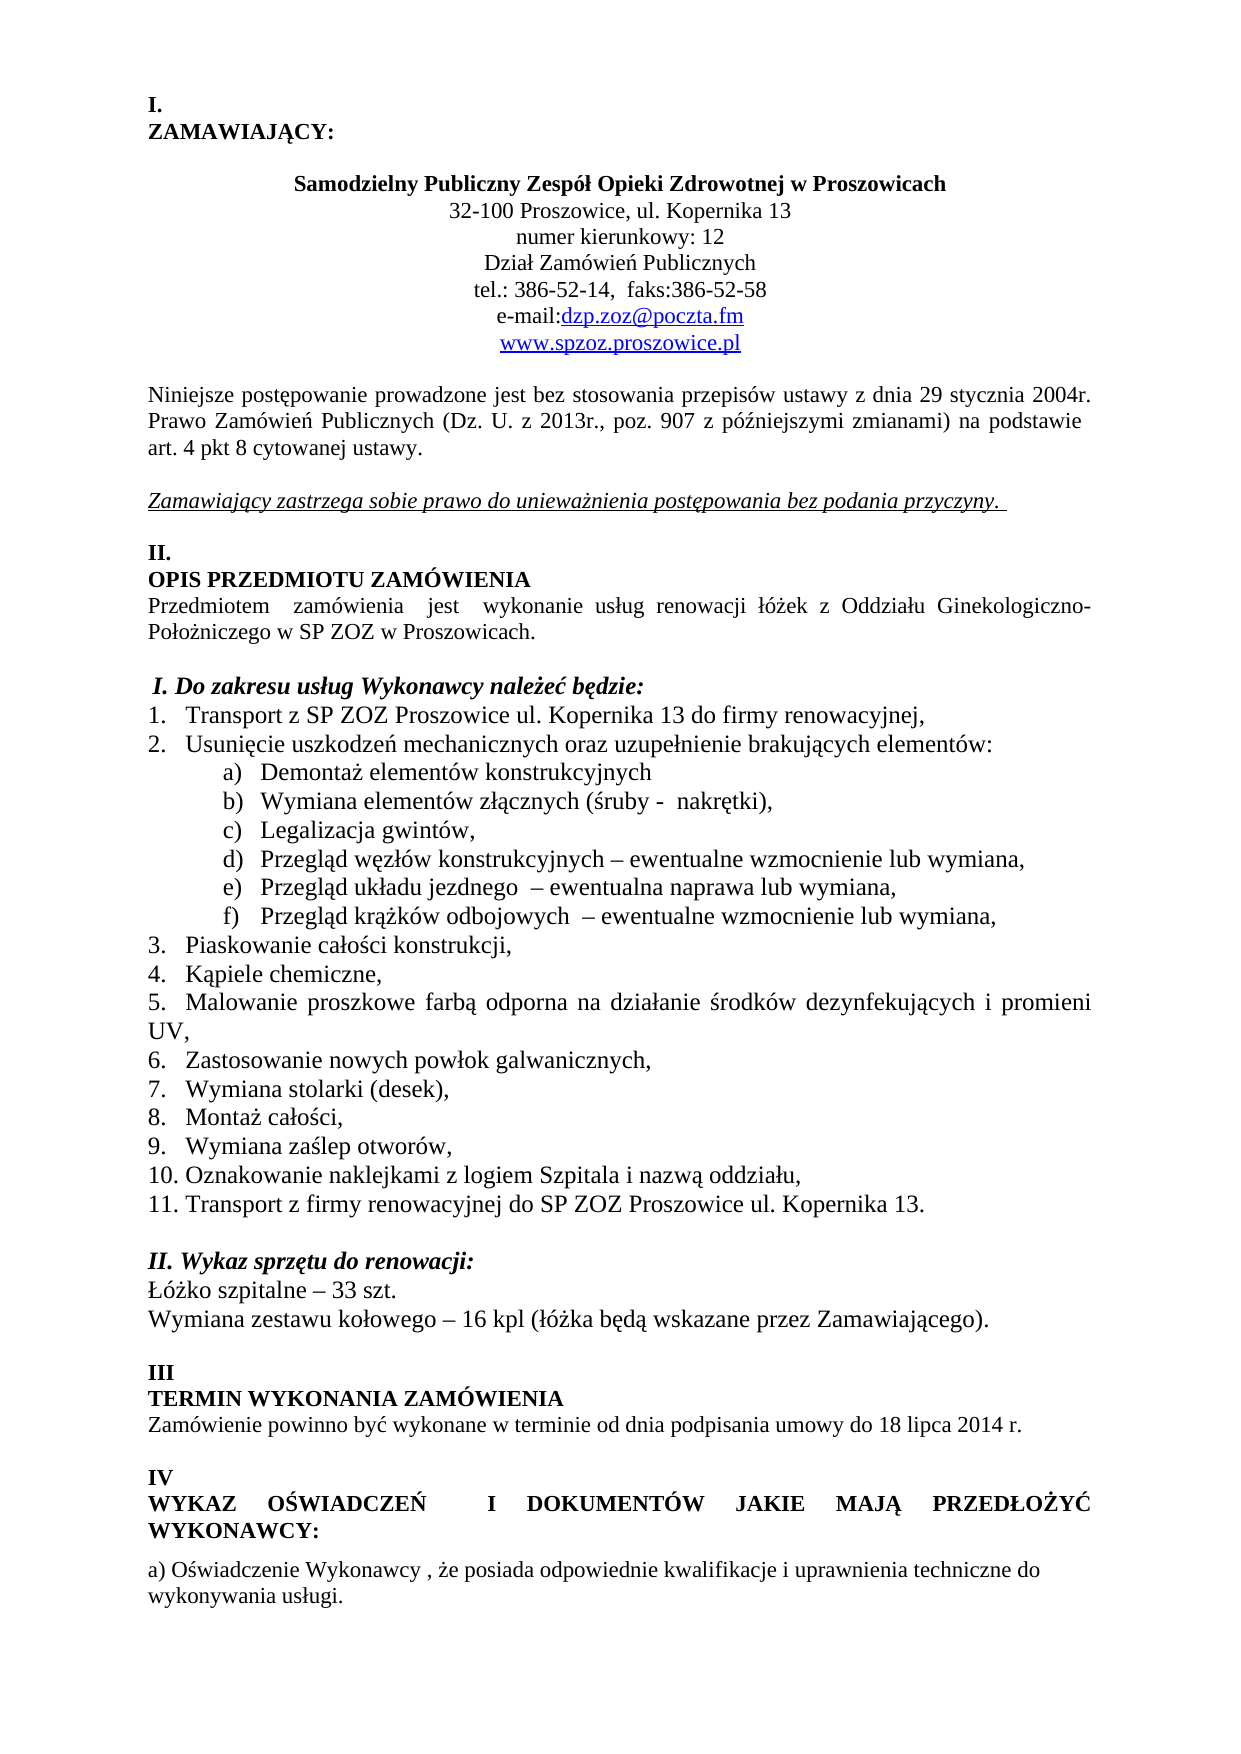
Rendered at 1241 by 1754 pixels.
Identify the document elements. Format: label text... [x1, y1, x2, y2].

list Malowanie proszkowe farbą odporna na działanie środków dezynfekujących i promieni UV, [148, 987, 1092, 1045]
text II. Wykaz sprzętu do renowacji: [148, 1246, 1092, 1275]
list Przegląd węzłów konstrukcyjnych – ewentualne wzmocnienie lub wymiana, [148, 844, 1092, 872]
text e-mail:dzp.zoz@poczta.fm [148, 302, 1092, 328]
list Montaż całości, [148, 1102, 1092, 1131]
list Legalizacja gwintów, [148, 815, 1092, 844]
text Dział Zamówień Publicznych [148, 249, 1092, 276]
list Zastosowanie nowych powłok galwanicznych, [148, 1045, 1092, 1074]
text 32-100 Proszowice, ul. Kopernika 13 [148, 197, 1092, 223]
list Kąpiele chemiczne, [148, 959, 1092, 987]
text II. [148, 539, 1092, 566]
text Przedmiotem zamówienia jest wykonanie usług renowacji łóżek z Oddziału Ginekologiczno-Położniczego w SP ZOZ w Proszowicach. [148, 592, 1092, 645]
text I. [148, 91, 1092, 118]
list Usunięcie uszkodzeń mechanicznych oraz uzupełnienie brakujących elementów: [148, 729, 1092, 757]
list Przegląd układu jezdnego – ewentualna naprawa lub wymiana, [148, 872, 1092, 901]
text Zamawiający zastrzega sobie prawo do unieważnienia postępowania bez podania przyczyny. [148, 487, 1092, 513]
list Piaskowanie całości konstrukcji, [148, 930, 1092, 959]
text OPIS PRZEDMIOTU ZAMÓWIENIA [148, 566, 1092, 592]
text WYKAZ OŚWIADCZEŃ I DOKUMENTÓW JAKIE MAJĄ PRZEDŁOŻYĆ WYKONAWCY: [148, 1491, 1092, 1543]
text ZAMAWIAJĄCY: [148, 118, 1092, 144]
text III [148, 1359, 1092, 1385]
list Wymiana elementów złącznych (śruby - nakrętki), [148, 786, 1092, 815]
list Łóżko szpitalne – 33 szt. [148, 1275, 1092, 1304]
list Wymiana zaślep otworów, [148, 1131, 1092, 1160]
list Demontaż elementów konstrukcyjnych [148, 757, 1092, 786]
text tel.: 386-52-14, faks:386-52-58 [148, 276, 1092, 302]
list I. Do zakresu usług Wykonawcy należeć będzie: [152, 671, 1092, 700]
text Niniejsze postępowanie prowadzone jest bez stosowania przepisów ustawy z dnia 29 stycznia 2004r. Prawo Zamówień Publicznych (Dz. U. z 2013r., poz. 907 z późniejszymi zmianami) na podstawie art. 4 pkt 8 cytowanej ustawy. [148, 381, 1092, 460]
list Transport z firmy renowacyjnej do SP ZOZ Proszowice ul. Kopernika 13. [148, 1189, 1092, 1217]
text www.spzoz.proszowice.pl [148, 328, 1092, 355]
text TERMIN WYKONANIA ZAMÓWIENIA [148, 1385, 1092, 1411]
text a) Oświadczenie Wykonawcy , że posiada odpowiednie kwalifikacje i uprawnienia techniczne do wykonywania usługi. [148, 1556, 1092, 1608]
list Wymiana zestawu kołowego – 16 kpl (łóżka będą wskazane przez Zamawiającego). [148, 1304, 1092, 1332]
list Przegląd krążków odbojowych – ewentualne wzmocnienie lub wymiana, [148, 901, 1092, 930]
list Oznakowanie naklejkami z logiem Szpitala i nazwą oddziału, [148, 1160, 1092, 1189]
list Wymiana stolarki (desek), [148, 1074, 1092, 1102]
text numer kierunkowy: 12 [148, 223, 1092, 249]
list Transport z SP ZOZ Proszowice ul. Kopernika 13 do firmy renowacyjnej, [148, 700, 1092, 729]
text Zamówienie powinno być wykonane w terminie od dnia podpisania umowy do 18 lipca 2014 r. [148, 1411, 1092, 1438]
text IV [148, 1464, 1092, 1491]
text Samodzielny Publiczny Zespół Opieki Zdrowotnej w Proszowicach [148, 170, 1092, 197]
